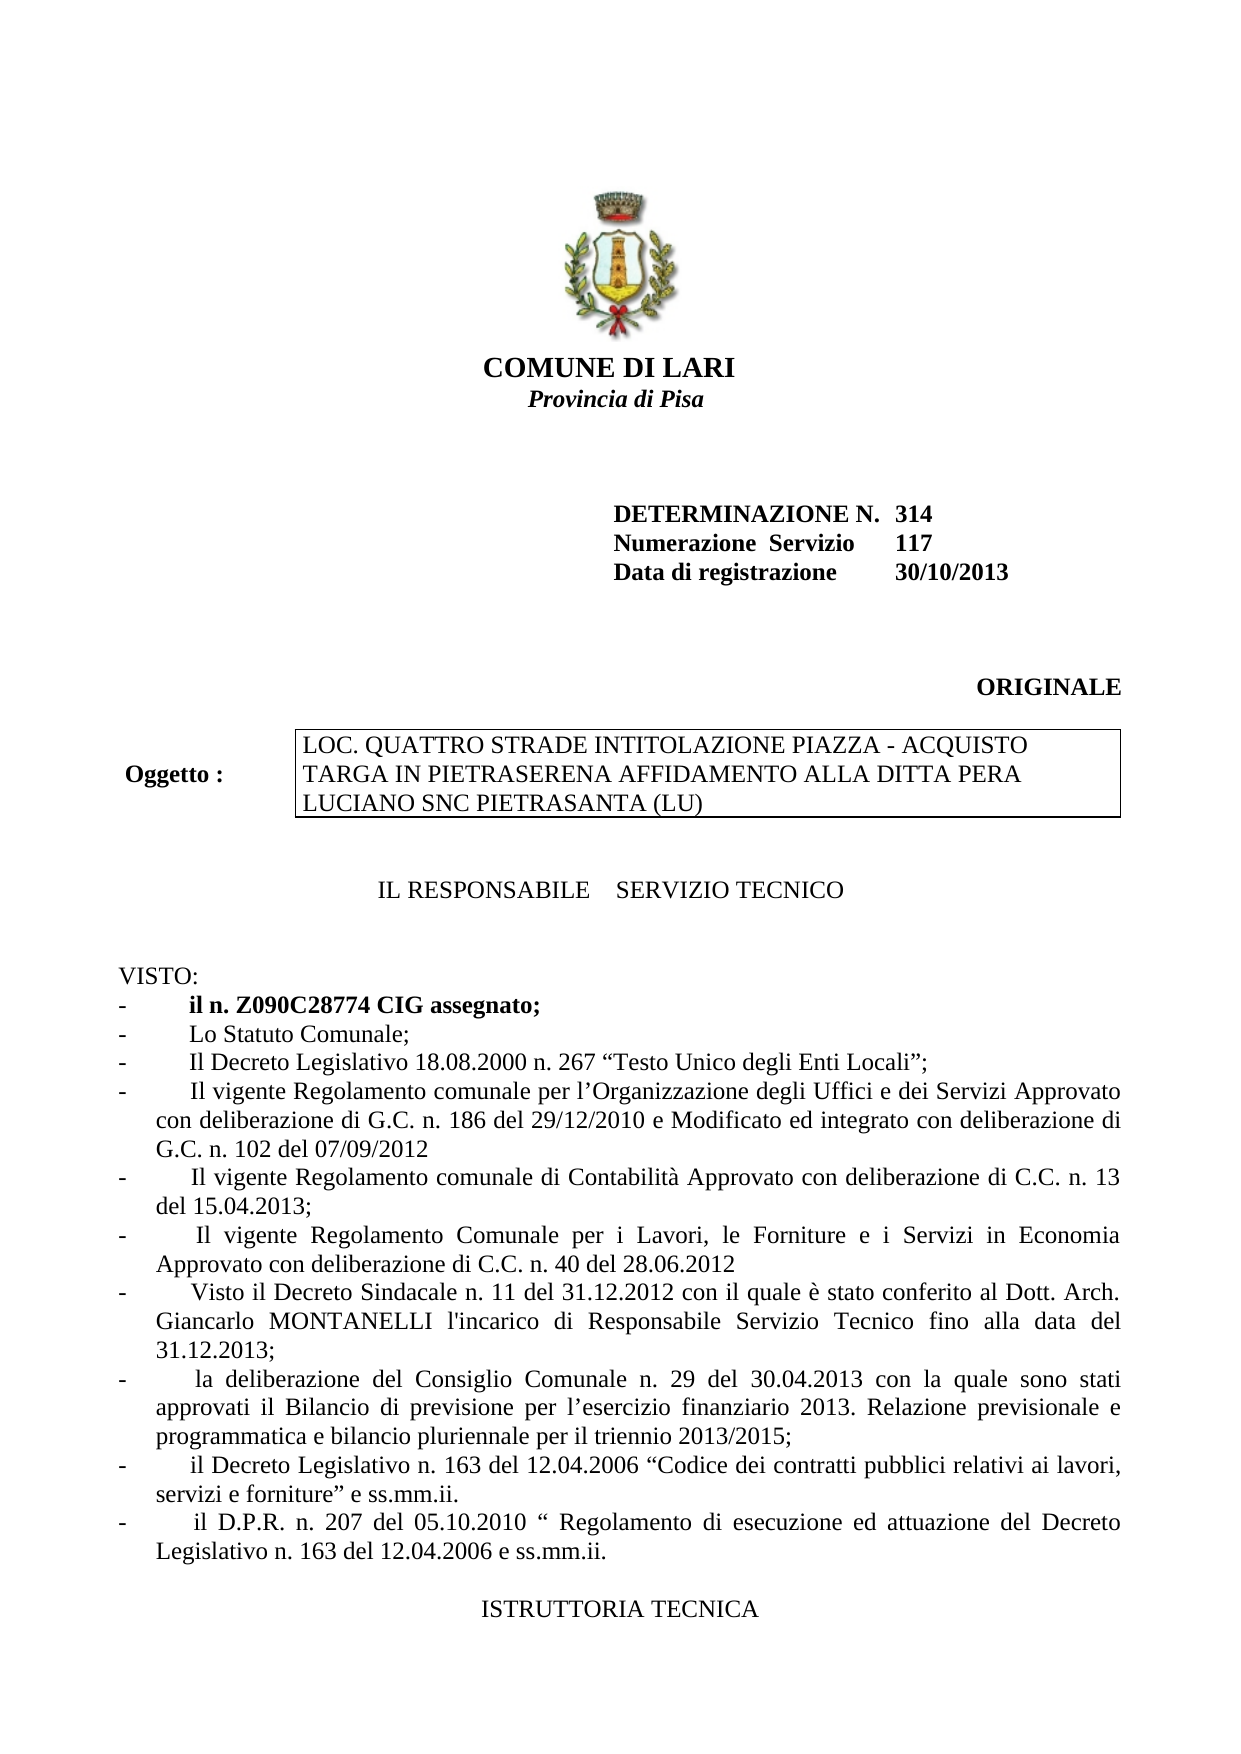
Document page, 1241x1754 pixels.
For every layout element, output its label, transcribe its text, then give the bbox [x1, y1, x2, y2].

text IL RESPONSABILE SERVIZIO TECNICO [118, 875, 1122, 904]
table_header Oggetto : [117, 729, 295, 816]
title comune di lari [118, 351, 1122, 384]
text - Il vigente Regolamento Comunale per i Lavori, le Forniture e i Servizi in Economia Approvato con deliberazione di C.C. n. 40 del 28.06.2012 [118, 1220, 1122, 1277]
text - Il vigente Regolamento comunale per l’Organizzazione degli Uffici e dei Servizi Approvato con deliberazione di G.C. n. 186 del 29/12/2010 e Modificato ed integrato con deliberazione di G.C. n. 102 del 07/09/2012 [118, 1076, 1122, 1162]
table_cell [345, 528, 606, 557]
table_cell [345, 557, 606, 585]
table_header 314 [888, 499, 1122, 528]
table_header [345, 499, 606, 528]
text - il D.P.R. n. 207 del 05.10.2010 “ Regolamento di esecuzione ed attuazione del Decreto Legislativo n. 163 del 12.04.2006 e ss.mm.ii. [118, 1507, 1122, 1565]
table_cell 117 [888, 528, 1122, 557]
picture [558, 186, 682, 342]
text VISTO: [118, 932, 1122, 990]
text - il n. Z090C28774 CIG assegnato; [118, 990, 1122, 1019]
title Provincia di Pisa [118, 384, 1122, 413]
table_header DETERMINAZIONE N. [606, 499, 887, 528]
text - Lo Statuto Comunale; [118, 1019, 1122, 1047]
subtitle ORIGINALE [118, 672, 1122, 700]
text - Visto il Decreto Sindacale n. 11 del 31.12.2012 con il quale è stato conferito al Dott. Arch. Giancarlo MONTANELLI l'incarico di Responsabile Servizio Tecnico fino alla data del 31.12.2013; [118, 1277, 1122, 1364]
table_cell [117, 528, 345, 557]
table_cell Numerazione Servizio [606, 528, 887, 557]
table_header LOC. QUATTRO STRADE INTITOLAZIONE PIAZZA - ACQUISTO TARGA IN PIETRASERENA AFFIDAMENTO ALLA DITTA PERA LUCIANO SNC PIETRASANTA (LU) [296, 730, 1120, 816]
table_cell Data di registrazione [606, 557, 887, 585]
text - Il Decreto Legislativo 18.08.2000 n. 267 “Testo Unico degli Enti Locali”; [118, 1047, 1122, 1076]
text - Il vigente Regolamento comunale di Contabilità Approvato con deliberazione di C.C. n. 13 del 15.04.2013; [118, 1162, 1122, 1220]
text - la deliberazione del Consiglio Comunale n. 29 del 30.04.2013 con la quale sono stati approvati il Bilancio di previsione per l’esercizio finanziario 2013. Relazione previsionale e programmatica e bilancio pluriennale per il triennio 2013/2015; [118, 1364, 1122, 1450]
text - il Decreto Legislativo n. 163 del 12.04.2006 “Codice dei contratti pubblici relativi ai lavori, servizi e forniture” e ss.mm.ii. [118, 1450, 1122, 1507]
table_header [117, 499, 345, 528]
text ISTRUTTORIA TECNICA [118, 1594, 1122, 1622]
table_cell 30/10/2013 [888, 557, 1122, 585]
table_cell [117, 557, 345, 585]
